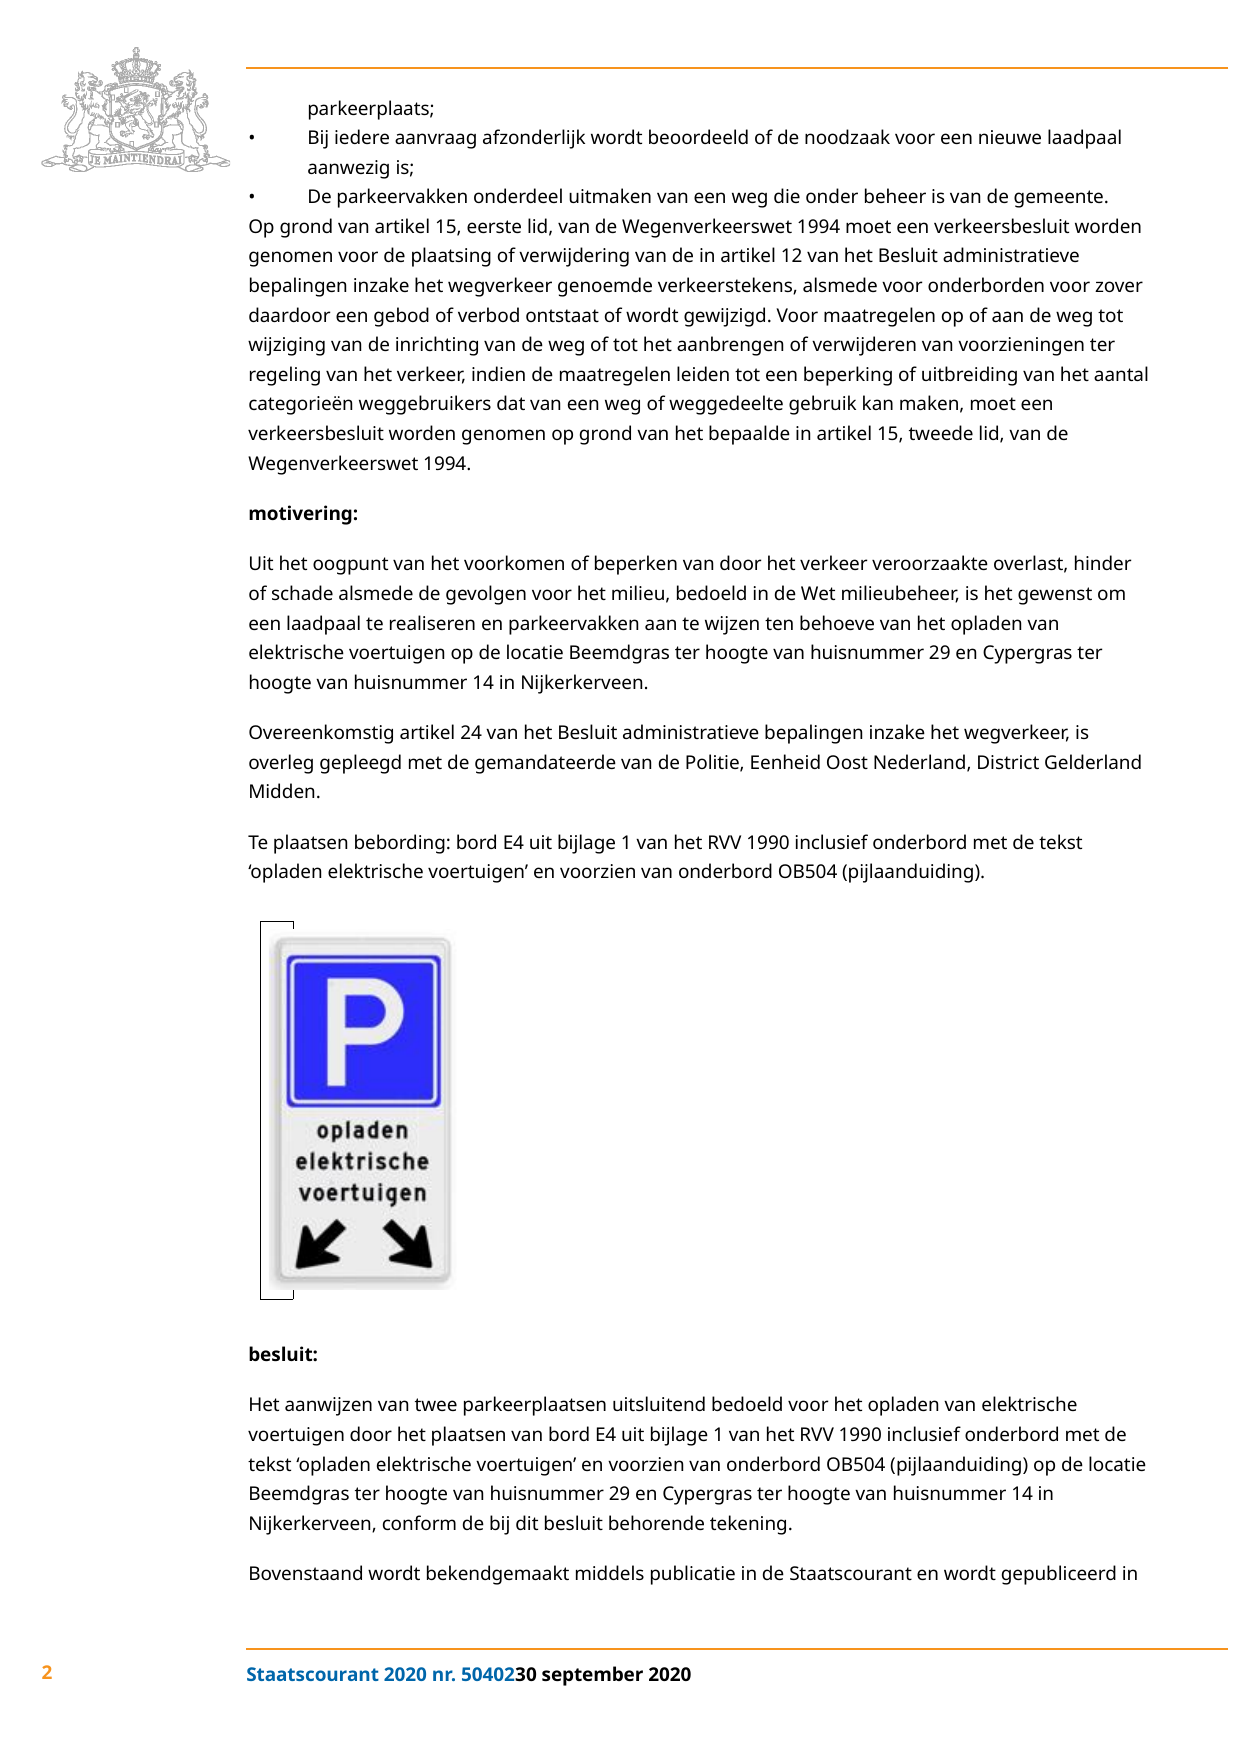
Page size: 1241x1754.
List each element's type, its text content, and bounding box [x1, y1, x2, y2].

text Te plaatsen bebording: bord E4 uit bijlage 1 van het RVV 1990 inclusief onderbord met de tekst ‘opladen elektrische voertuigen’ en voorzien van onderbord OB504 (pijlaanduiding). [248, 829, 1152, 884]
text motivering: [248, 500, 1152, 526]
text Het aanwijzen van twee parkeerplaatsen uitsluitend bedoeld voor het opladen van elektrische voertuigen door het plaatsen van bord E4 uit bijlage 1 van het RVV 1990 inclusief onderbord met de tekst ‘opladen elektrische voertuigen’ en voorzien van onderbord OB504 (pijlaanduiding) op de locatie Beemdgras ter hoogte van huisnummer 29 en Cypergras ter hoogte van huisnummer 14 in Nijkerkerveen, conform de bij dit besluit behorende tekening. [248, 1392, 1152, 1536]
picture [41, 47, 231, 172]
list Bij iedere aanvraag afzonderlijk wordt beoordeeld of de noodzaak voor een nieuwe laadpaal aanwezig is; [248, 124, 1152, 180]
list De parkeervakken onderdeel uitmaken van een weg die onder beheer is van de gemeente. [248, 183, 1152, 209]
text Op grond van artikel 15, eerste lid, van de Wegenverkeerswet 1994 moet een verkeersbesluit worden genomen voor de plaatsing of verwijdering van de in artikel 12 van het Besluit administratieve bepalingen inzake het wegverkeer genoemde verkeerstekens, alsmede voor onderborden voor zover daardoor een gebod of verbod ontstaat of wordt gewijzigd. Voor maatregelen op of aan de weg tot wijziging van de inrichting van de weg of tot het aanbrengen of verwijderen van voorzieningen ter regeling van het verkeer, indien de maatregelen leiden tot een beperking of uitbreiding van het aantal categorieën weggebruikers dat van een weg of weggedeelte gebruik kan maken, moet een verkeersbesluit worden genomen op grond van het bepaalde in artikel 15, tweede lid, van de Wegenverkeerswet 1994. [248, 213, 1152, 476]
list parkeerplaats; [248, 95, 1152, 121]
text Uit het oogpunt van het voorkomen of beperken van door het verkeer veroorzaakte overlast, hinder of schade alsmede de gevolgen voor het milieu, bedoeld in de Wet milieubeheer, is het gewenst om een laadpaal te realiseren en parkeervakken aan te wijzen ten behoeve van het opladen van elektrische voertuigen op de locatie Beemdgras ter hoogte van huisnummer 29 en Cypergras ter hoogte van huisnummer 14 in Nijkerkerveen. [248, 551, 1152, 695]
text Bovenstaand wordt bekendgemaakt middels publicatie in de Staatscourant en wordt gepubliceerd in [248, 1560, 1152, 1586]
text Overeenkomstig artikel 24 van het Besluit administratieve bepalingen inzake het wegverkeer, is overleg gepleegd met de gemandateerde van de Politie, Eenheid Oost Nederland, District Gelderland Midden. [248, 719, 1152, 804]
picture [268, 929, 457, 1290]
text besluit: [248, 1341, 1152, 1367]
